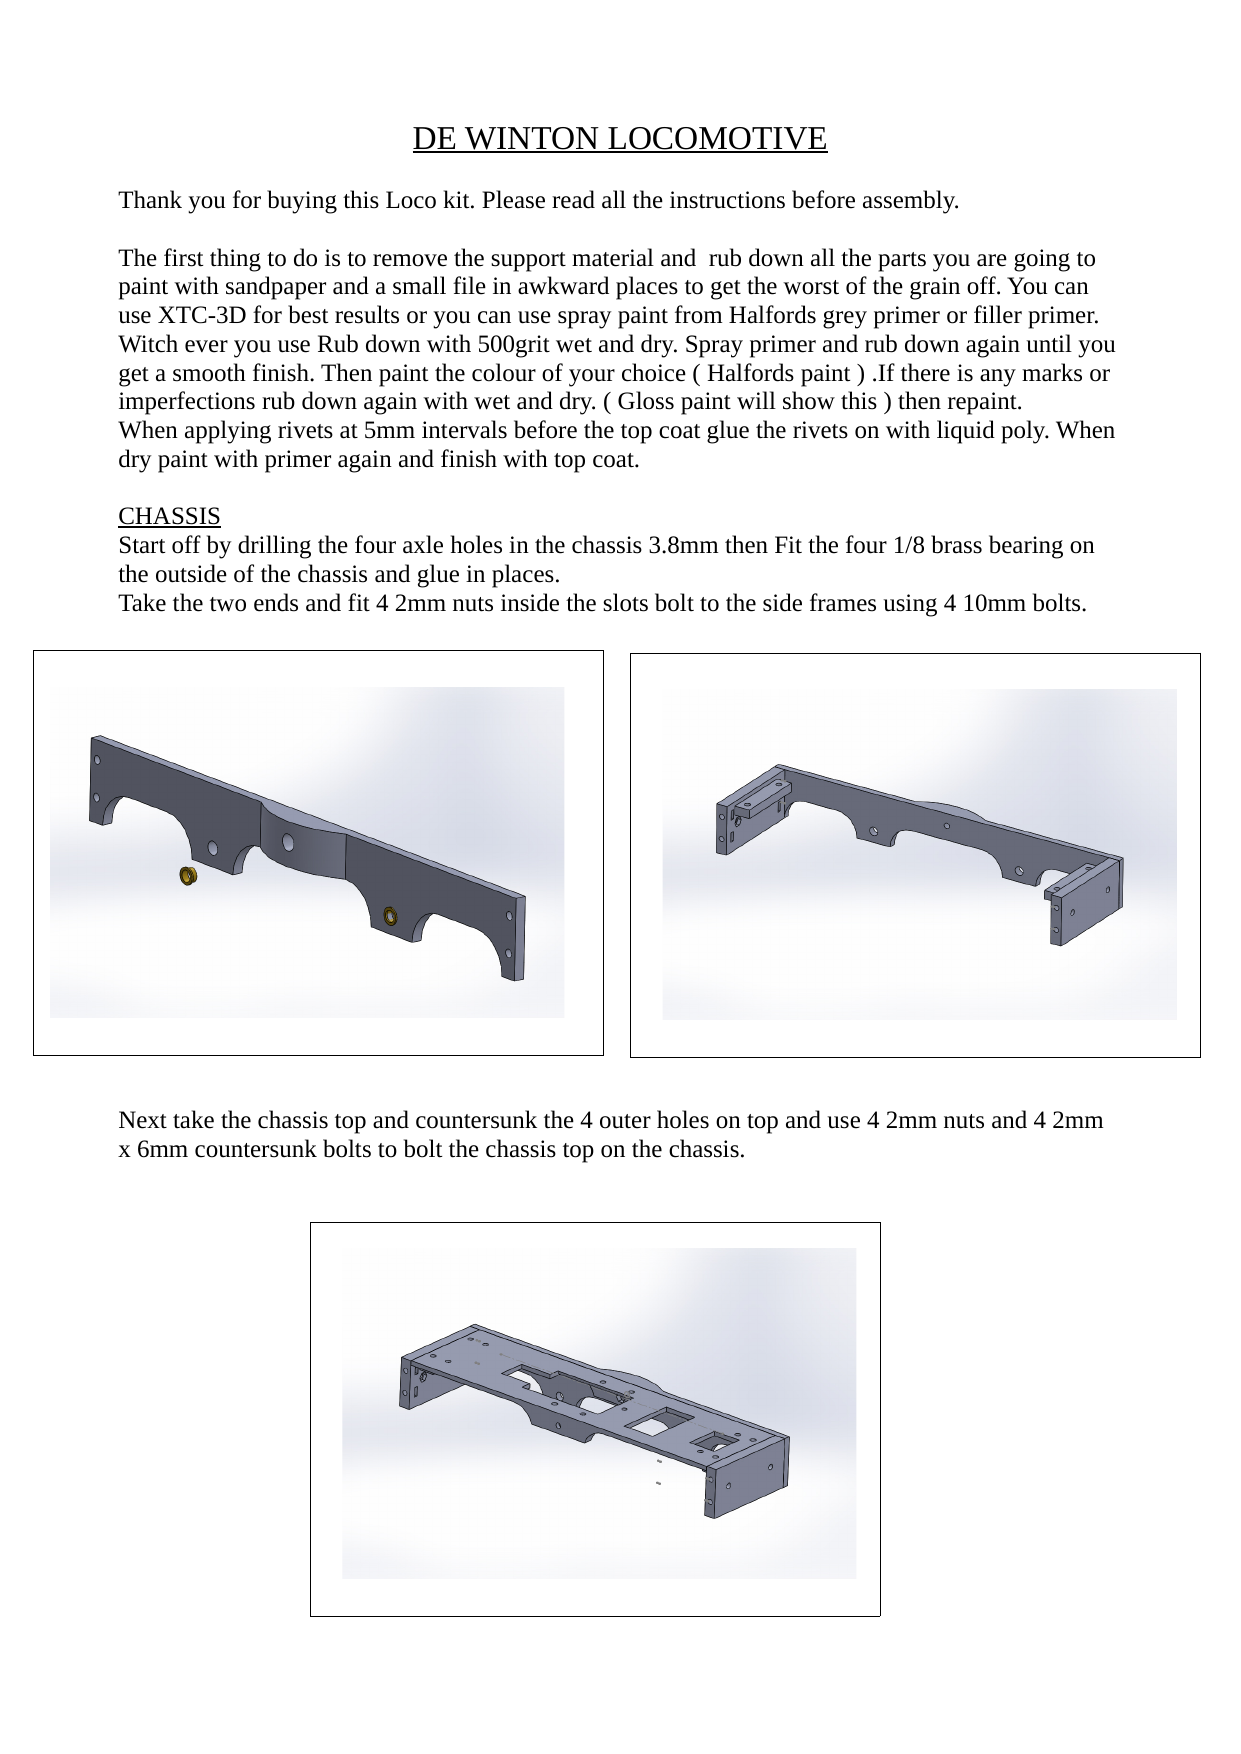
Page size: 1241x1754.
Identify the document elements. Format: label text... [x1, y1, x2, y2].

text Thank you for buying this Loco kit. Please read all the instructions before assembly. [118, 185, 1122, 214]
text CHASSIS [118, 501, 1122, 530]
picture [342, 1248, 857, 1579]
text Take the two ends and fit 4 2mm nuts inside the slots bolt to the side frames using 4 10mm bolts. [118, 588, 1122, 616]
picture [50, 687, 565, 1018]
text The first thing to do is to remove the support material and rub down all the parts you are going to paint with sandpaper and a small file in awkward places to get the worst of the grain off. You can use XTC-3D for best results or you can use spray paint from Halfords grey primer or filler primer. Witch ever you use Rub down with 500grit wet and dry. Spray primer and rub down again until you get a smooth finish. Then paint the colour of your choice ( Halfords paint ) .If there is any marks or imperfections rub down again with wet and dry. ( Gloss paint will show this ) then repaint. [118, 243, 1122, 415]
text Start off by drilling the four axle holes in the chassis 3.8mm then Fit the four 1/8 brass bearing on the outside of the chassis and glue in places. [118, 530, 1122, 588]
text Next take the chassis top and countersunk the 4 outer holes on top and use 4 2mm nuts and 4 2mm x 6mm countersunk bolts to bolt the chassis top on the chassis. [118, 1105, 1122, 1163]
text DE WINTON LOCOMOTIVE [118, 118, 1122, 156]
picture [662, 689, 1177, 1020]
text When applying rivets at 5mm intervals before the top coat glue the rivets on with liquid poly. When dry paint with primer again and finish with top coat. [118, 415, 1122, 473]
